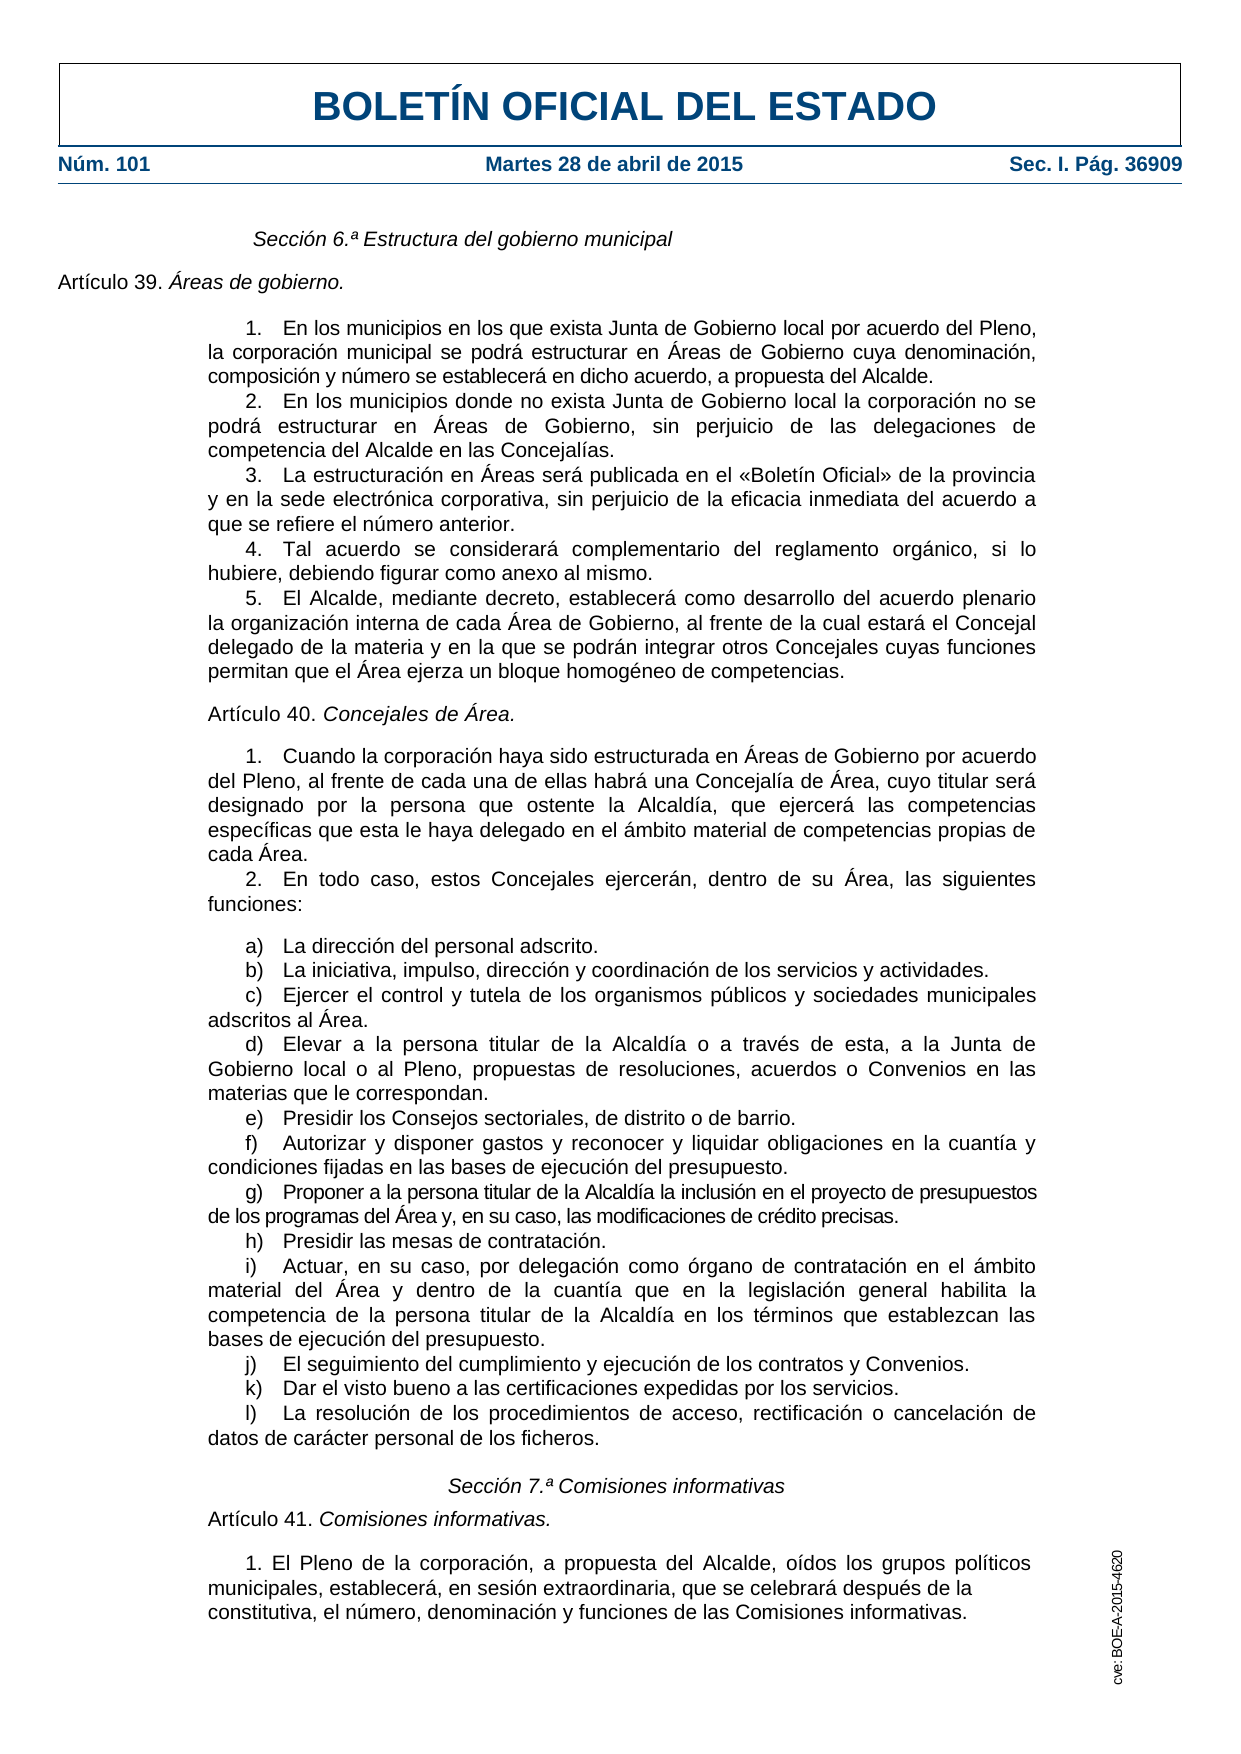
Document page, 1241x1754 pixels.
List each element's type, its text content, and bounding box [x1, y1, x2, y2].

list Tal acuerdo se considerará complementario del reglamento orgánico, si lo hubiere, debiendo figurar como anexo al mismo. [208, 537, 1037, 586]
list La resolución de los procedimientos de acceso, rectificación o cancelación de datos de carácter personal de los ficheros. [208, 1401, 1037, 1450]
list Elevar a la persona titular de la Alcaldía o a través de esta, a la Junta de Gobierno local o al Pleno, propuestas de resoluciones, acuerdos o Convenios en las materias que le correspondan. [208, 1032, 1037, 1106]
table_header BOLETÍN OFICIAL DEL ESTADO [183, 64, 1118, 130]
table_header [60, 64, 183, 130]
list Ejercer el control y tutela de los organismos públicos y sociedades municipales adscritos al Área. [208, 983, 1037, 1032]
list Autorizar y disponer gastos y reconocer y liquidar obligaciones en la cuantía y condiciones fijadas en las bases de ejecución del presupuesto. [208, 1131, 1037, 1180]
list Presidir los Consejos sectoriales, de distrito o de barrio. [208, 1106, 1187, 1130]
list Dar el visto bueno a las certificaciones expedidas por los servicios. [208, 1376, 1187, 1401]
table_header Sección 7.ª Comisiones informativas Artículo 41. Comisiones informativas. 1. El Pleno de la corporación, a propuesta del Alcalde, oídos los grupos políticos municipales, establecerá, en sesión extraordinaria, que se celebrará después de la constitutiva, el número, denominación y funciones de las Comisiones informativas. [58, 1467, 1104, 1625]
text Artículo 40. Concejales de Área. [208, 702, 1187, 726]
list En los municipios donde no exista Junta de Gobierno local la corporación no se podrá estructurar en Áreas de Gobierno, sin perjuicio de las delegaciones de competencia del Alcalde en las Concejalías. [208, 389, 1037, 463]
list El Alcalde, mediante decreto, establecerá como desarrollo del acuerdo plenario la organización interna de cada Área de Gobierno, al frente de la cual estará el Concejal delegado de la materia y en la que se podrán integrar otros Concejales cuyas funciones permitan que el Área ejerza un bloque homogéneo de competencias. [208, 586, 1037, 684]
table_header [1119, 64, 1180, 130]
list La estructuración en Áreas será publicada en el «Boletín Oficial» de la provincia y en la sede electrónica corporativa, sin perjuicio de la eficacia inmediata del acuerdo a que se refiere el número anterior. [208, 463, 1037, 536]
list Cuando la corporación haya sido estructurada en Áreas de Gobierno por acuerdo del Pleno, al frente de cada una de ellas habrá una Concejalía de Área, cuyo titular será designado por la persona que ostente la Alcaldía, que ejercerá las competencias específicas que esta le haya delegado en el ámbito material de competencias propias de cada Área. [208, 744, 1037, 867]
text Sección 6.ª Estructura del gobierno municipal Artículo 39. Áreas de gobierno. [58, 213, 1187, 298]
table_header cve: BOE-A-2015-4620 [1104, 1467, 1188, 1625]
list La iniciativa, impulso, dirección y coordinación de los servicios y actividades. [208, 958, 1187, 983]
list En los municipios en los que exista Junta de Gobierno local por acuerdo del Pleno, la corporación municipal se podrá estructurar en Áreas de Gobierno cuya denominación, composición y número se establecerá en dicho acuerdo, a propuesta del Alcalde. [208, 315, 1037, 389]
list Presidir las mesas de contratación. [208, 1229, 1187, 1253]
text Núm. 101 Martes 28 de abril de 2015 Sec. I. Pág. 36909 [58, 152, 1187, 176]
list Actuar, en su caso, por delegación como órgano de contratación en el ámbito material del Área y dentro de la cuantía que en la legislación general habilita la competencia de la persona titular de la Alcaldía en los términos que establezcan las bases de ejecución del presupuesto. [208, 1254, 1037, 1352]
list Proponer a la persona titular de la Alcaldía la inclusión en el proyecto de presupuestos de los programas del Área y, en su caso, las modificaciones de crédito precisas. [208, 1180, 1037, 1229]
list En todo caso, estos Concejales ejercerán, dentro de su Área, las siguientes funciones: [208, 867, 1037, 916]
list El seguimiento del cumplimiento y ejecución de los contratos y Convenios. [208, 1352, 1187, 1376]
list La dirección del personal adscrito. [208, 934, 1187, 958]
